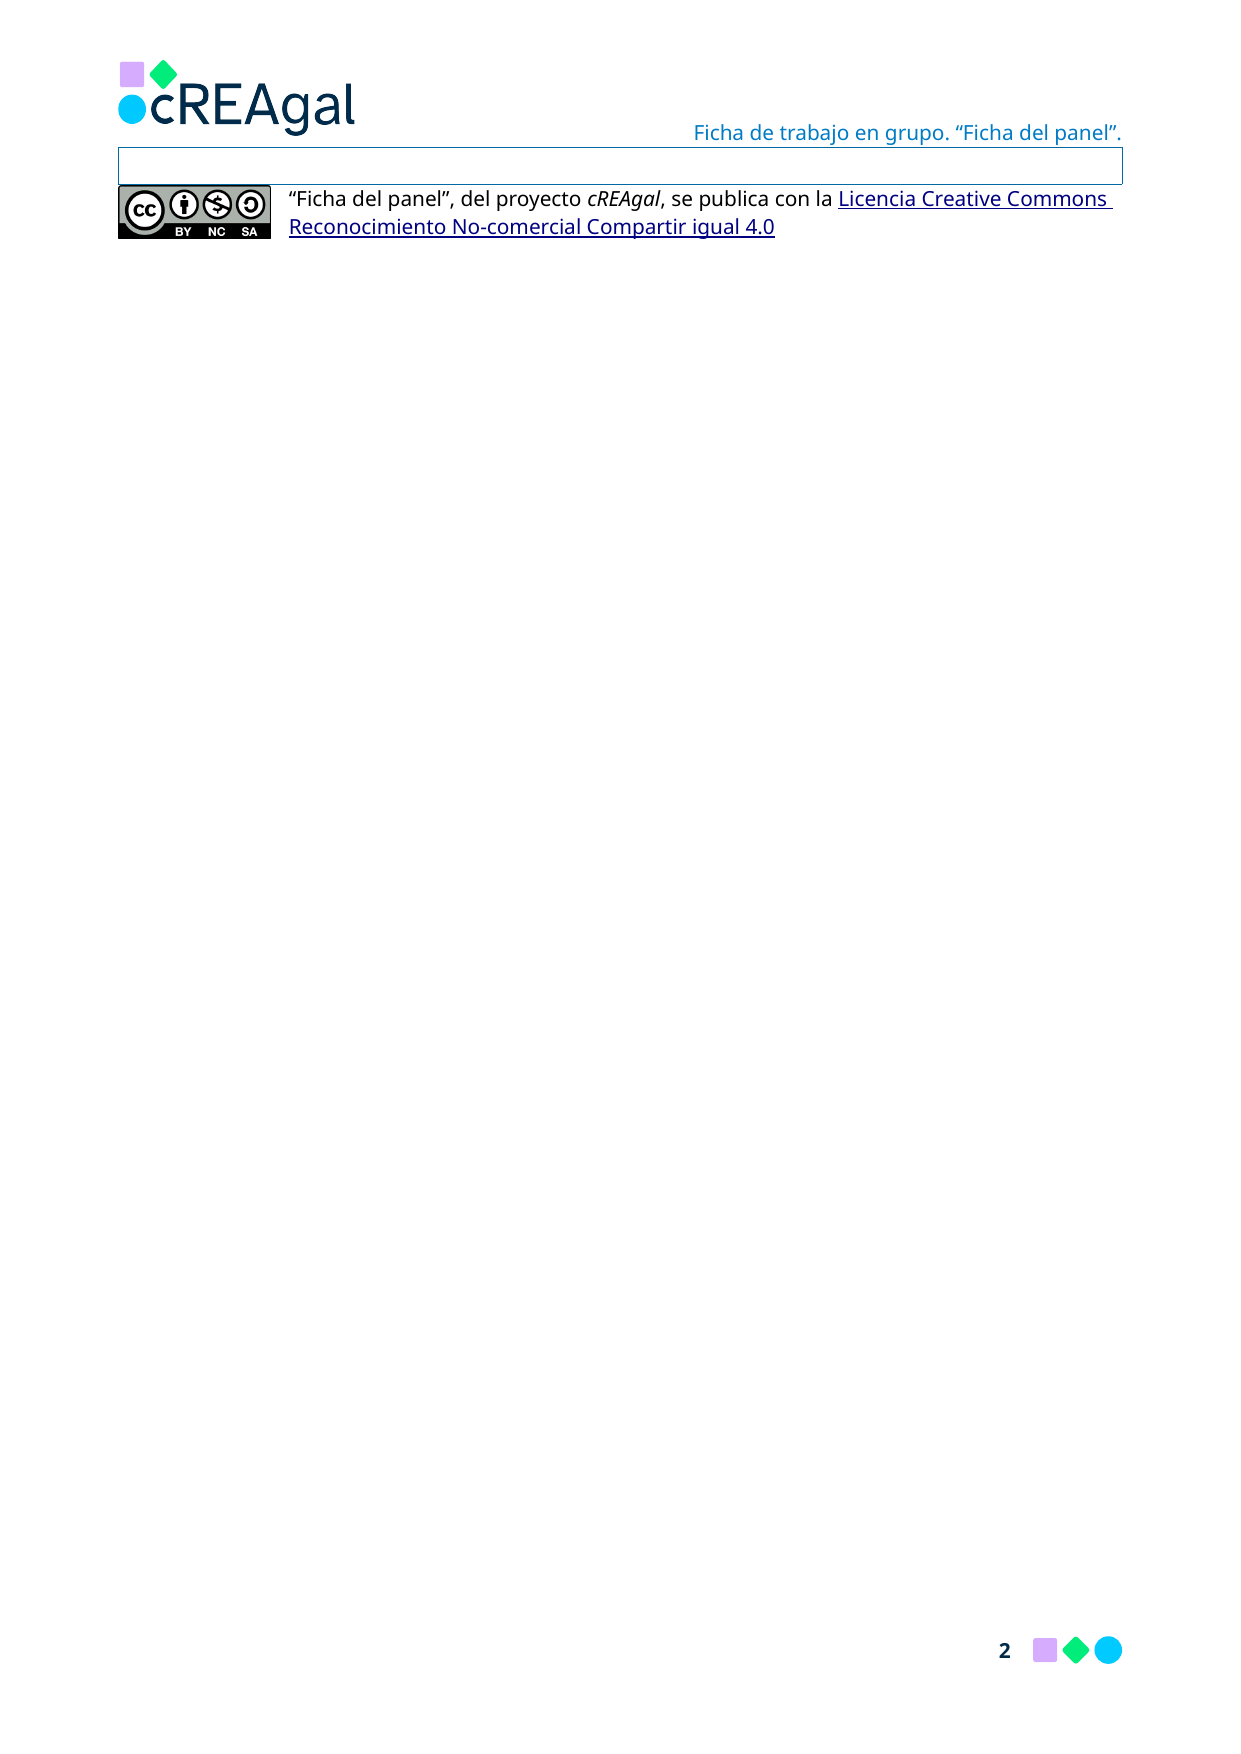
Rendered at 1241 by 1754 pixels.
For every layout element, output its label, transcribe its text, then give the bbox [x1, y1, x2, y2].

text “Ficha del panel”, del proyecto cREAgal, se publica con la Licencia Creative Commons Reconocimiento No-comercial Compartir igual 4.0 [118, 185, 1122, 241]
table_cell [119, 148, 1122, 184]
picture [118, 60, 355, 136]
picture [118, 185, 271, 239]
